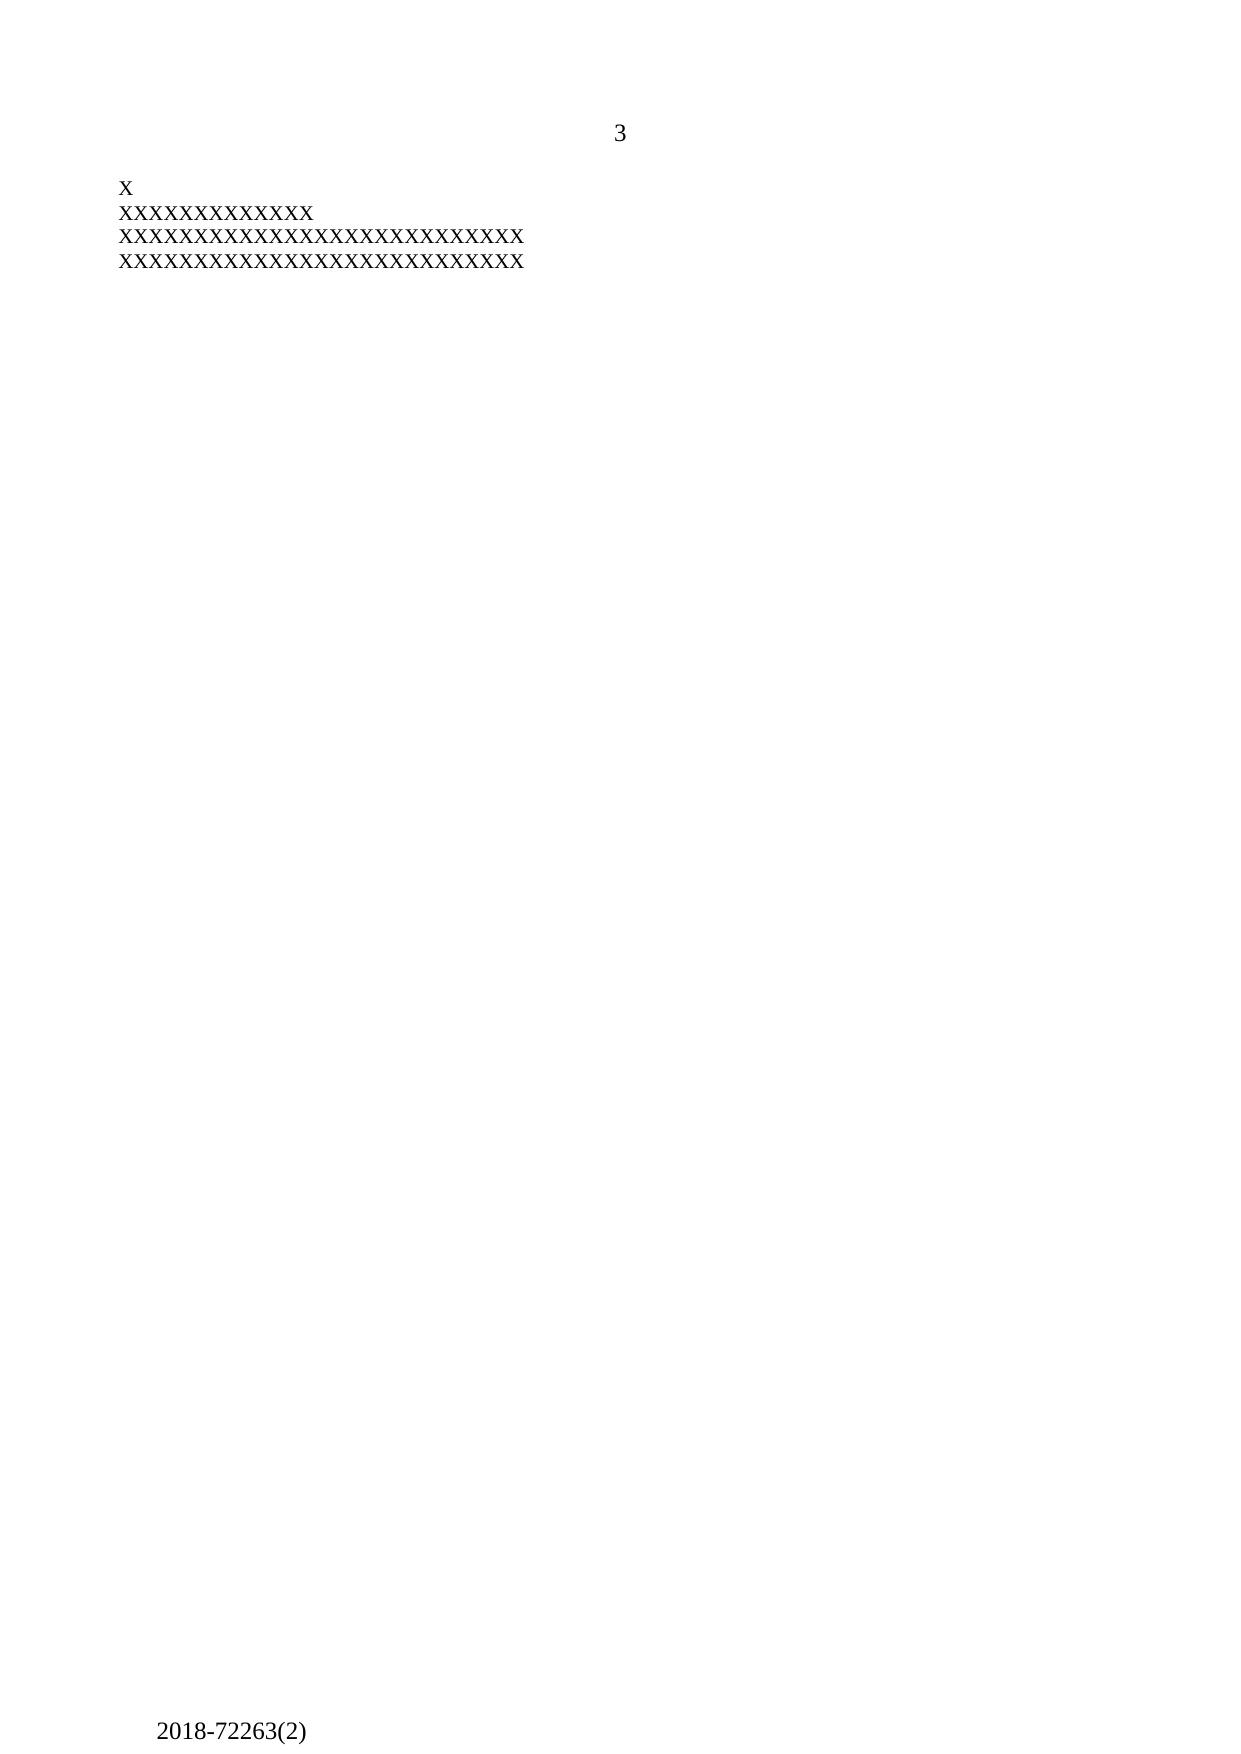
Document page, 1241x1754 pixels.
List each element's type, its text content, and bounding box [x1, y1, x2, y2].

text XXXXXXXXXXXXX [118, 200, 1122, 224]
text X [118, 176, 1122, 200]
text XXXXXXXXXXXXXXXXXXXXXXXXXXX [118, 224, 1122, 248]
text XXXXXXXXXXXXXXXXXXXXXXXXXXX [118, 248, 1122, 273]
